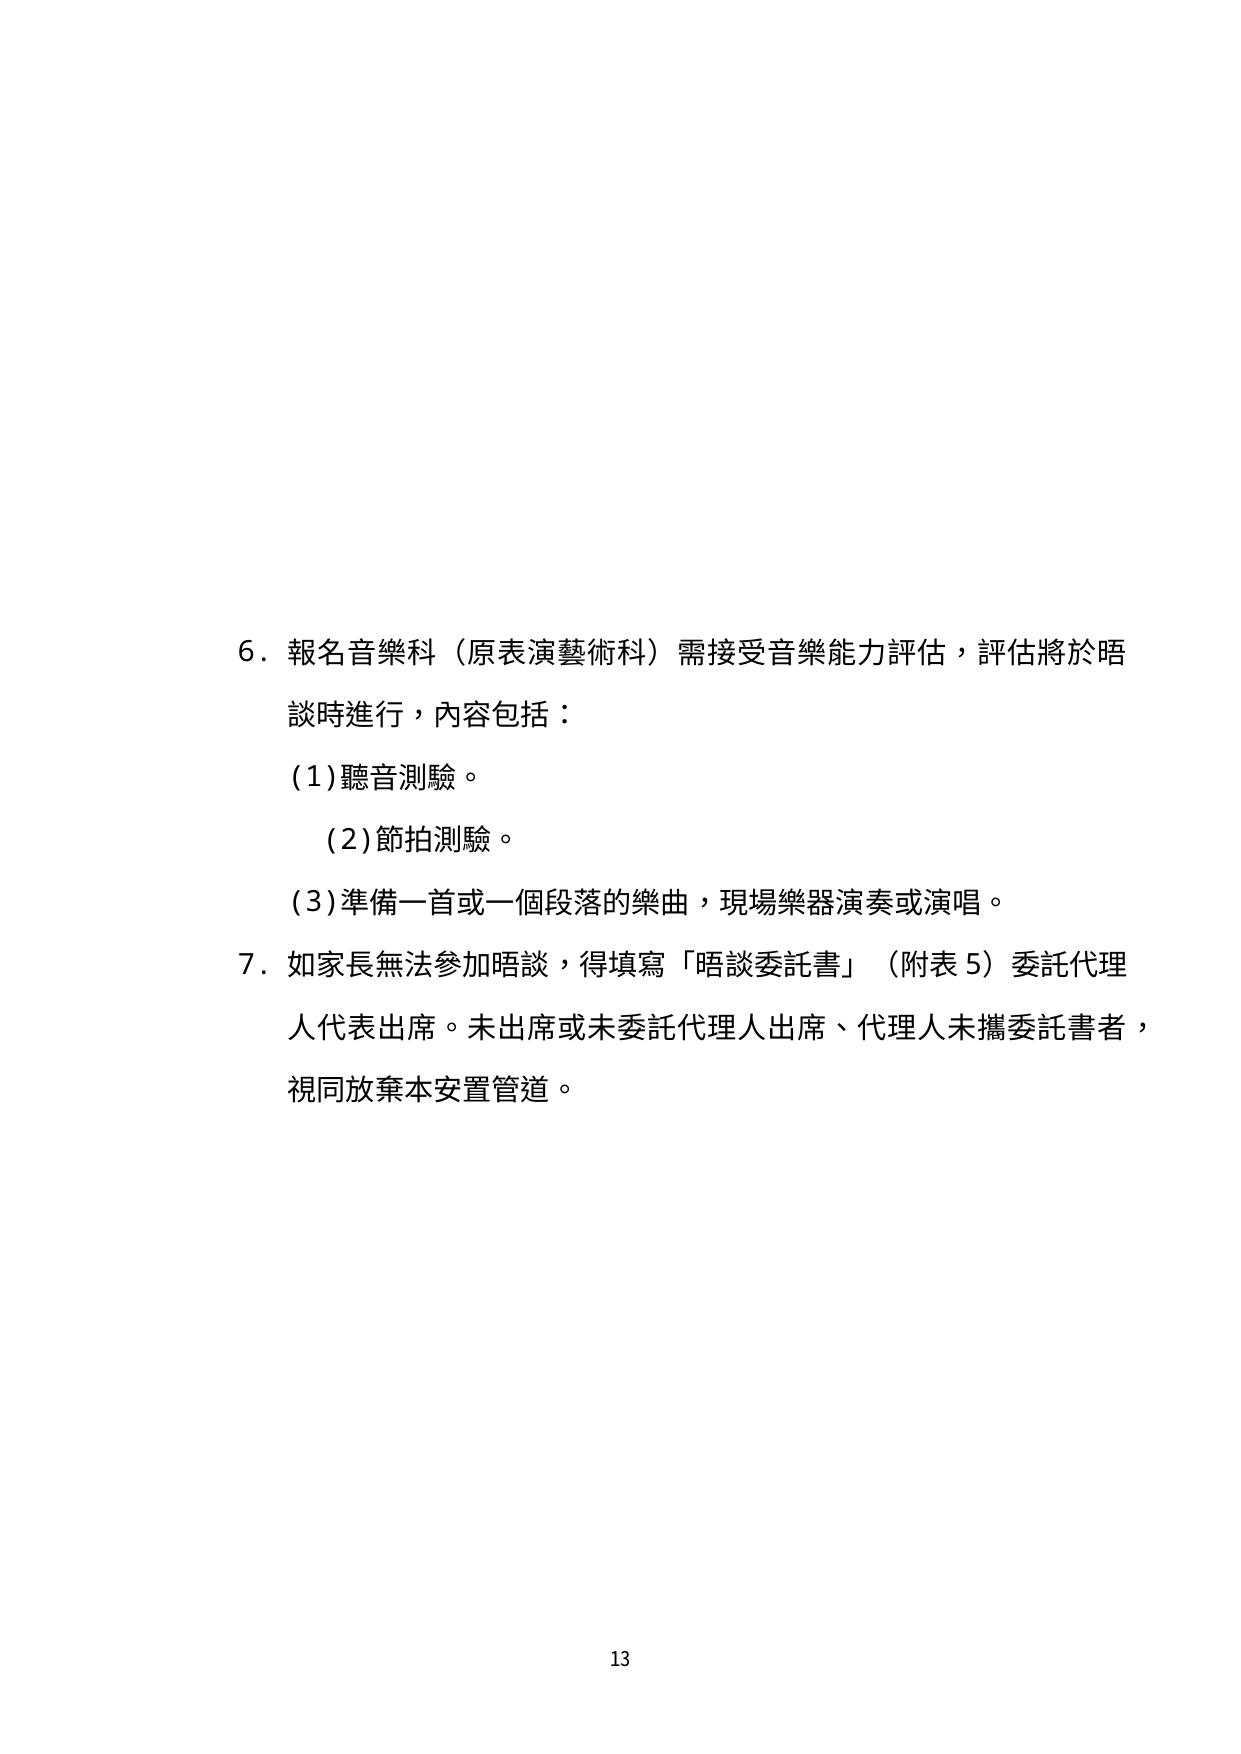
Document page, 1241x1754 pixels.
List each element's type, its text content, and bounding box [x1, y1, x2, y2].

list 如家長無法參加晤談，得填寫「晤談委託書」（附表5）委託代理人代表出席。未出席或未委託代理人出席、代理人未攜委託書者，視同放棄本安置管道。 [237, 921, 1128, 1109]
list 報名音樂科（原表演藝術科）需接受音樂能力評估，評估將於晤談時進行，內容包括： [237, 609, 1128, 734]
text (2)節拍測驗。 [112, 796, 1128, 859]
text (3)準備一首或一個段落的樂曲，現場樂器演奏或演唱。 [287, 859, 1128, 921]
text (1)聽音測驗。 [287, 734, 1128, 796]
